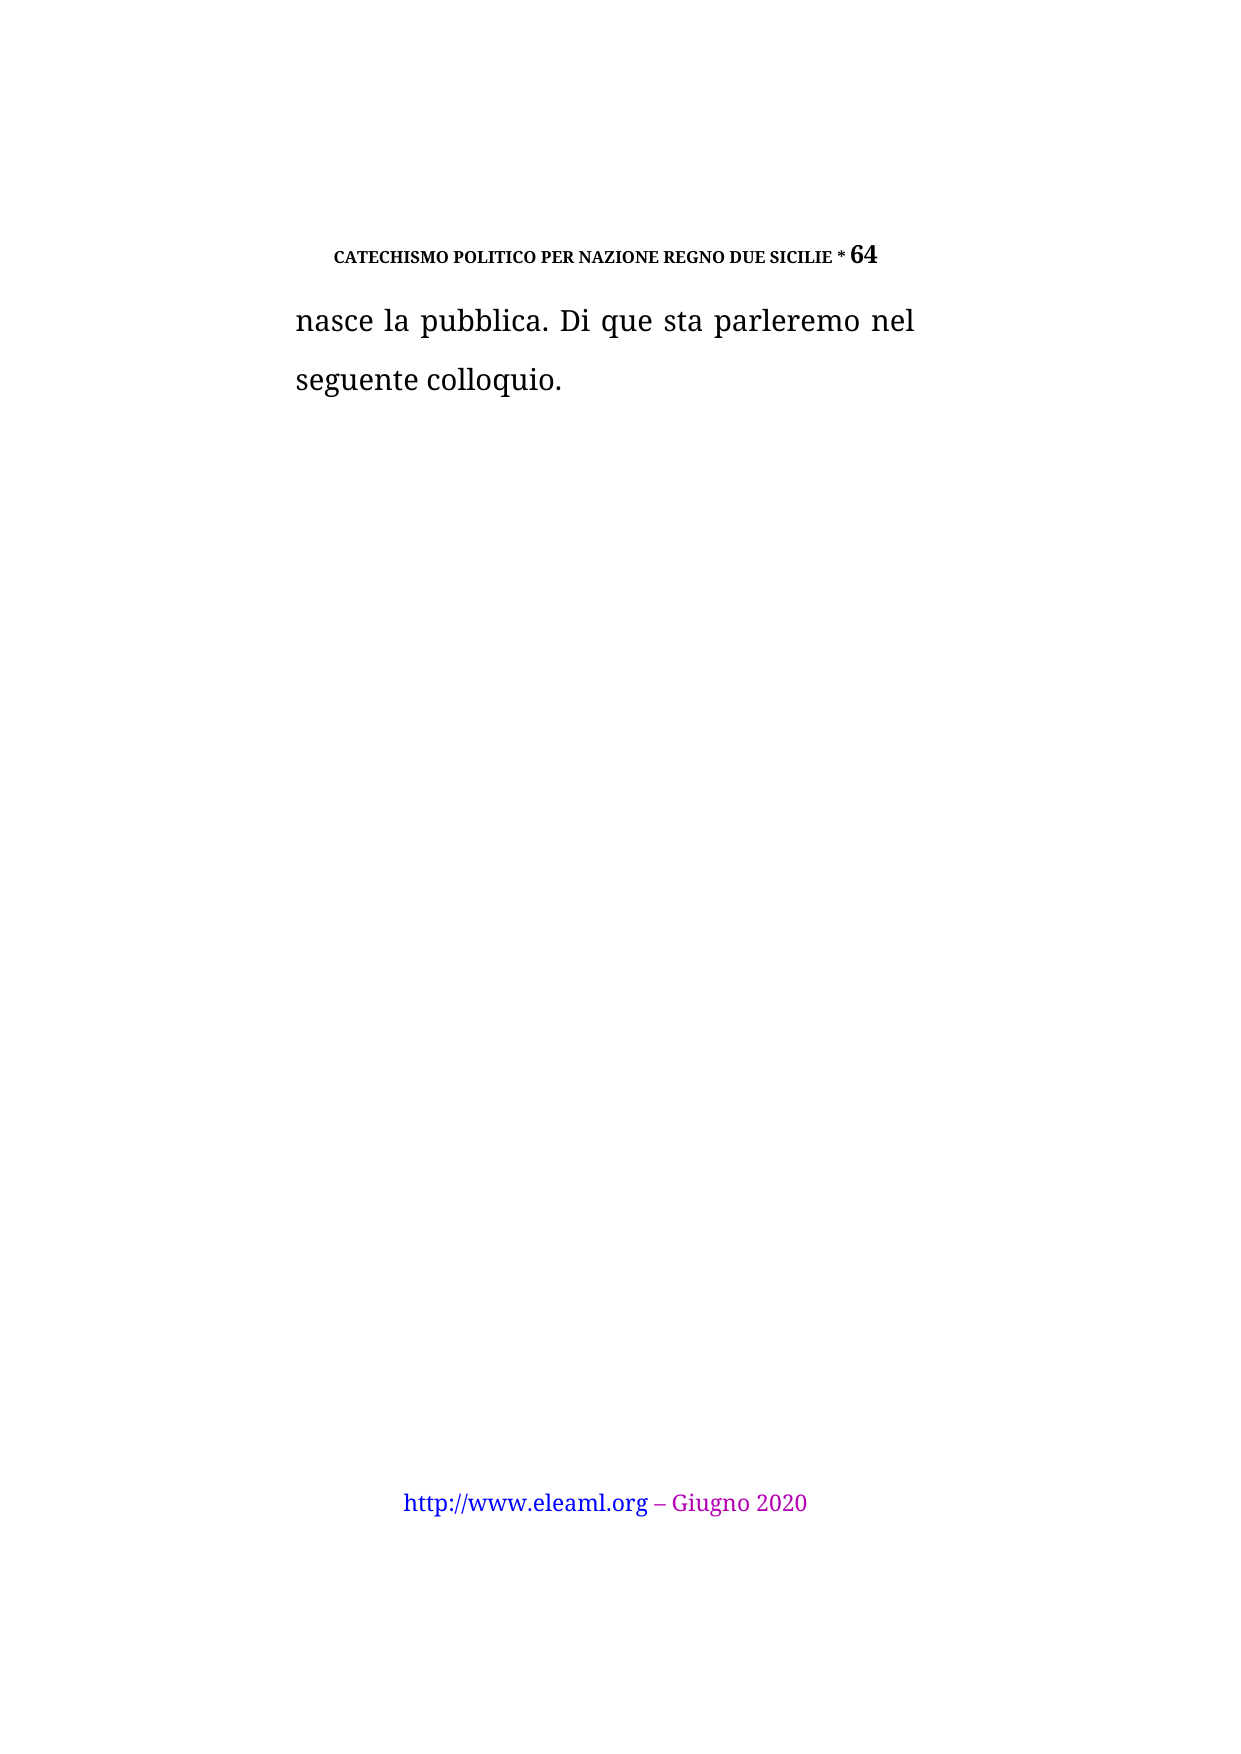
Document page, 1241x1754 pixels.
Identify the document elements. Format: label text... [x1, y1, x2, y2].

text nasce la pubblica. Di que sta parleremo nel seguente colloquio. [295, 300, 915, 399]
